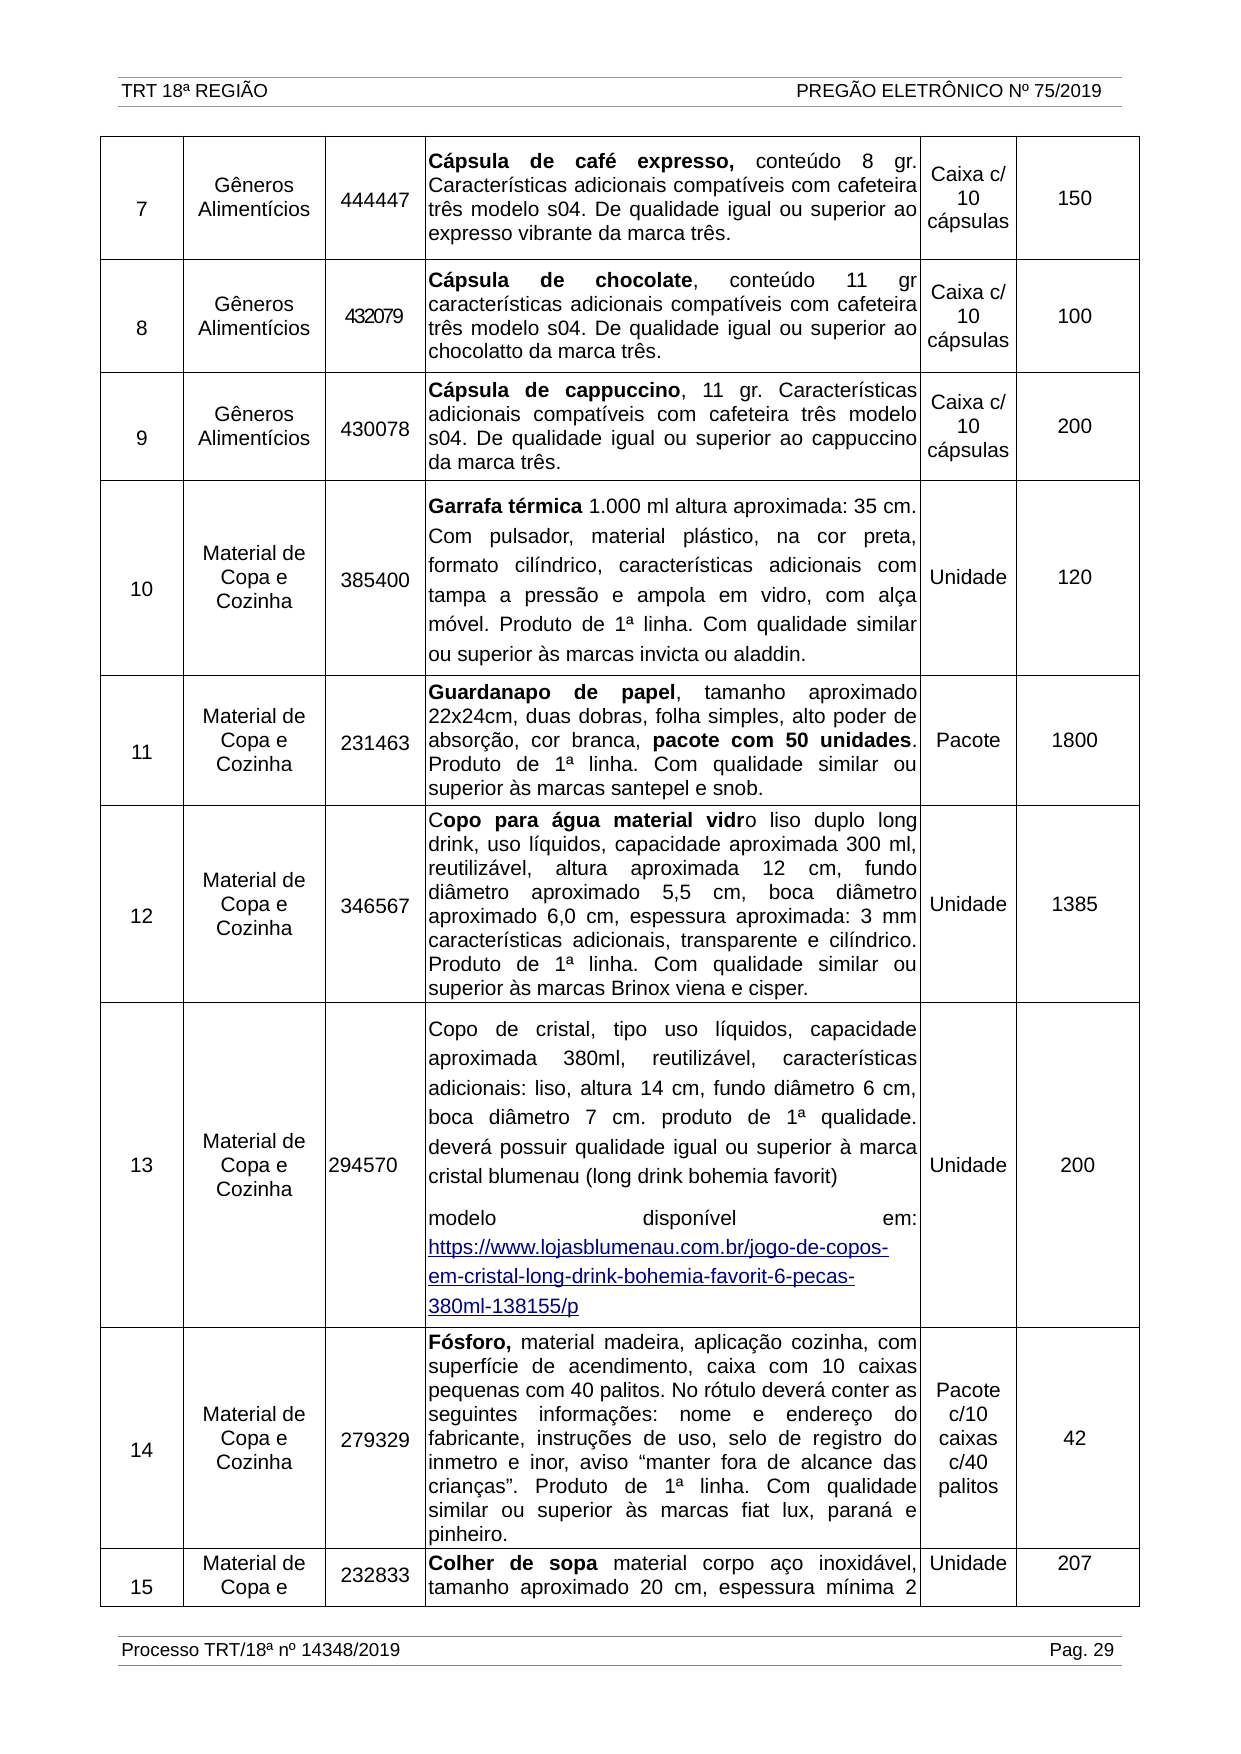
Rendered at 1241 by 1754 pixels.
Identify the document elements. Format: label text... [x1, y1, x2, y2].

table_cell Gêneros Alimentícios [184, 260, 325, 372]
table_cell 1800 [1017, 676, 1139, 804]
table_cell 10 [101, 481, 183, 674]
table_cell Caixa c/ 10 cápsulas [921, 260, 1016, 372]
table_cell Pacote [921, 676, 1016, 804]
table_cell 385400 [326, 481, 425, 674]
table_cell Guardanapo de papel, tamanho aproximado 22x24cm, duas dobras, folha simples, alto poder de absorção, cor branca, pacote com 50 unidades. Produto de 1ª linha. Com qualidade similar ou superior às marcas santepel e snob. [426, 676, 920, 804]
table_cell Unidade [921, 1549, 1016, 1606]
table_cell Material de Copa e [184, 1549, 325, 1606]
table_cell 11 [101, 676, 183, 804]
table_cell 346567 [326, 806, 425, 1002]
table_cell Cápsula de chocolate, conteúdo 11 gr características adicionais compatíveis com cafeteira três modelo s04. De qualidade igual ou superior ao chocolatto da marca três. [426, 260, 920, 372]
table_cell Material de Copa e Cozinha [184, 481, 325, 674]
table_cell 100 [1017, 260, 1139, 372]
table_cell Unidade [921, 481, 1016, 674]
table_cell Colher de sopa material corpo aço inoxidável, tamanho aproximado 20 cm, espessura mínima 2 [426, 1549, 920, 1606]
table_cell 1385 [1017, 806, 1139, 1002]
table_cell 8 [101, 260, 183, 372]
table_cell 200 [1017, 373, 1139, 480]
table_cell 432079 [326, 260, 425, 372]
table_cell Unidade [921, 806, 1016, 1002]
table_cell Pacote c/10 caixas c/40 palitos [921, 1328, 1016, 1548]
table_cell 232833 [326, 1549, 425, 1606]
table_cell 279329 [326, 1328, 425, 1548]
table_cell Material de Copa e Cozinha [184, 1003, 325, 1327]
table_cell 7 [101, 137, 183, 259]
table_cell 120 [1017, 481, 1139, 674]
table_cell Material de Copa e Cozinha [184, 676, 325, 804]
table_cell 430078 [326, 373, 425, 480]
table_cell Material de Copa e Cozinha [184, 1328, 325, 1548]
table_cell 200 [1017, 1003, 1139, 1327]
table_cell Cápsula de cappuccino, 11 gr. Características adicionais compatíveis com cafeteira três modelo s04. De qualidade igual ou superior ao cappuccino da marca três. [426, 373, 920, 480]
table_cell Caixa c/ 10 cápsulas [921, 137, 1016, 259]
table_cell 444447 [326, 137, 425, 259]
table_cell Unidade [921, 1003, 1016, 1327]
table_cell 12 [101, 806, 183, 1002]
table_cell Copo para água material vidro liso duplo long drink, uso líquidos, capacidade aproximada 300 ml, reutilizável, altura aproximada 12 cm, fundo diâmetro aproximado 5,5 cm, boca diâmetro aproximado 6,0 cm, espessura aproximada: 3 mm características adicionais, transparente e cilíndrico. Produto de 1ª linha. Com qualidade similar ou superior às marcas Brinox viena e cisper. [426, 806, 920, 1002]
table_cell 15 [101, 1549, 183, 1606]
table_cell Gêneros Alimentícios [184, 137, 325, 259]
table_cell Material de Copa e Cozinha [184, 806, 325, 1002]
table_cell 13 [101, 1003, 183, 1327]
table_cell Cápsula de café expresso, conteúdo 8 gr. Características adicionais compatíveis com cafeteira três modelo s04. De qualidade igual ou superior ao expresso vibrante da marca três. [426, 137, 920, 259]
table_cell 231463 [326, 676, 425, 804]
table_cell 42 [1017, 1328, 1139, 1548]
table_cell Caixa c/ 10 cápsulas [921, 373, 1016, 480]
table_cell 294570 [326, 1003, 425, 1327]
table_cell 150 [1017, 137, 1139, 259]
table_cell 9 [101, 373, 183, 480]
table_cell Fósforo, material madeira, aplicação cozinha, com superfície de acendimento, caixa com 10 caixas pequenas com 40 palitos. No rótulo deverá conter as seguintes informações: nome e endereço do fabricante, instruções de uso, selo de registro do inmetro e inor, aviso “manter fora de alcance das crianças”. Produto de 1ª linha. Com qualidade similar ou superior às marcas fiat lux, paraná e pinheiro. [426, 1328, 920, 1548]
table_cell 207 [1017, 1549, 1139, 1606]
table_cell Gêneros Alimentícios [184, 373, 325, 480]
table_cell 14 [101, 1328, 183, 1548]
table_cell Garrafa térmica 1.000 ml altura aproximada: 35 cm. Com pulsador, material plástico, na cor preta, formato cilíndrico, características adicionais com tampa a pressão e ampola em vidro, com alça móvel. Produto de 1ª linha. Com qualidade similar ou superior às marcas invicta ou aladdin. [426, 481, 920, 674]
table_cell Copo de cristal, tipo uso líquidos, capacidade aproximada 380ml, reutilizável, características adicionais: liso, altura 14 cm, fundo diâmetro 6 cm, boca diâmetro 7 cm. produto de 1ª qualidade. deverá possuir qualidade igual ou superior à marca cristal blumenau (long drink bohemia favorit) modelo disponível em: https://www.lojasblumenau.com.br/jogo-de-copos-em-cristal-long-drink-bohemia-favorit-6-pecas-380ml-138155/p [426, 1003, 920, 1327]
